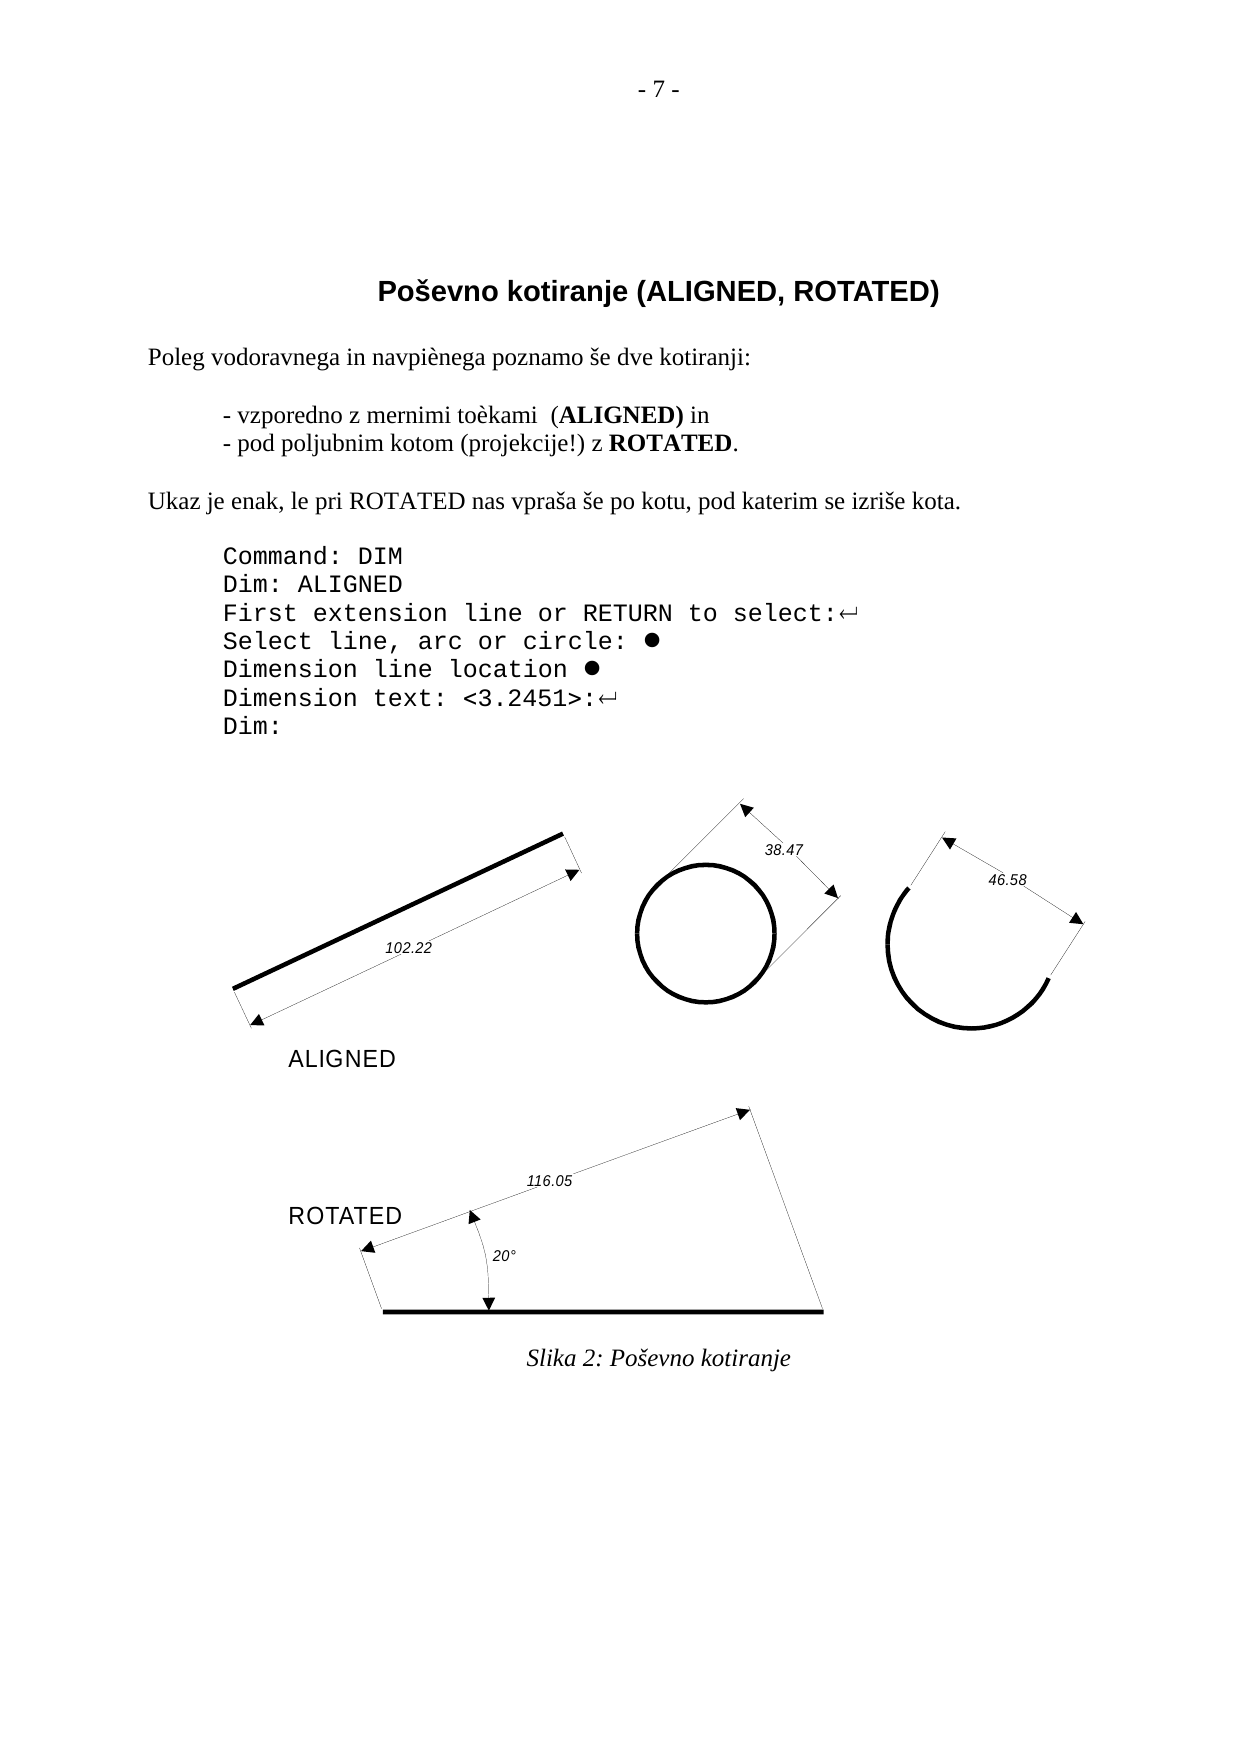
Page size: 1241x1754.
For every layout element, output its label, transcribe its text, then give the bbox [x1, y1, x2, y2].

text First extension line or RETURN to select: [148, 600, 1169, 628]
subtitle Poševno kotiranje (ALIGNED, ROTATED) [148, 274, 1169, 307]
text - pod poljubnim kotom (projekcije!) z ROTATED. [148, 428, 1169, 457]
text Dim: [148, 713, 1169, 742]
text Poleg vodoravnega in navpiènega poznamo še dve kotiranji: [148, 342, 1169, 371]
text Slika 2: Poševno kotiranje [148, 1343, 1169, 1372]
text - vzporedno z mernimi toèkami (ALIGNED) in [148, 400, 1169, 428]
text Select line, arc or circle:  [148, 628, 1169, 657]
text Dim: ALIGNED [148, 572, 1169, 600]
text Ukaz je enak, le pri ROTATED nas vpraša še po kotu, pod katerim se izriše kota. [148, 486, 1169, 515]
text Dimension text: 3.2451: [148, 685, 1169, 713]
text Command: DIM [148, 543, 1169, 572]
text Dimension line location  [148, 657, 1169, 685]
